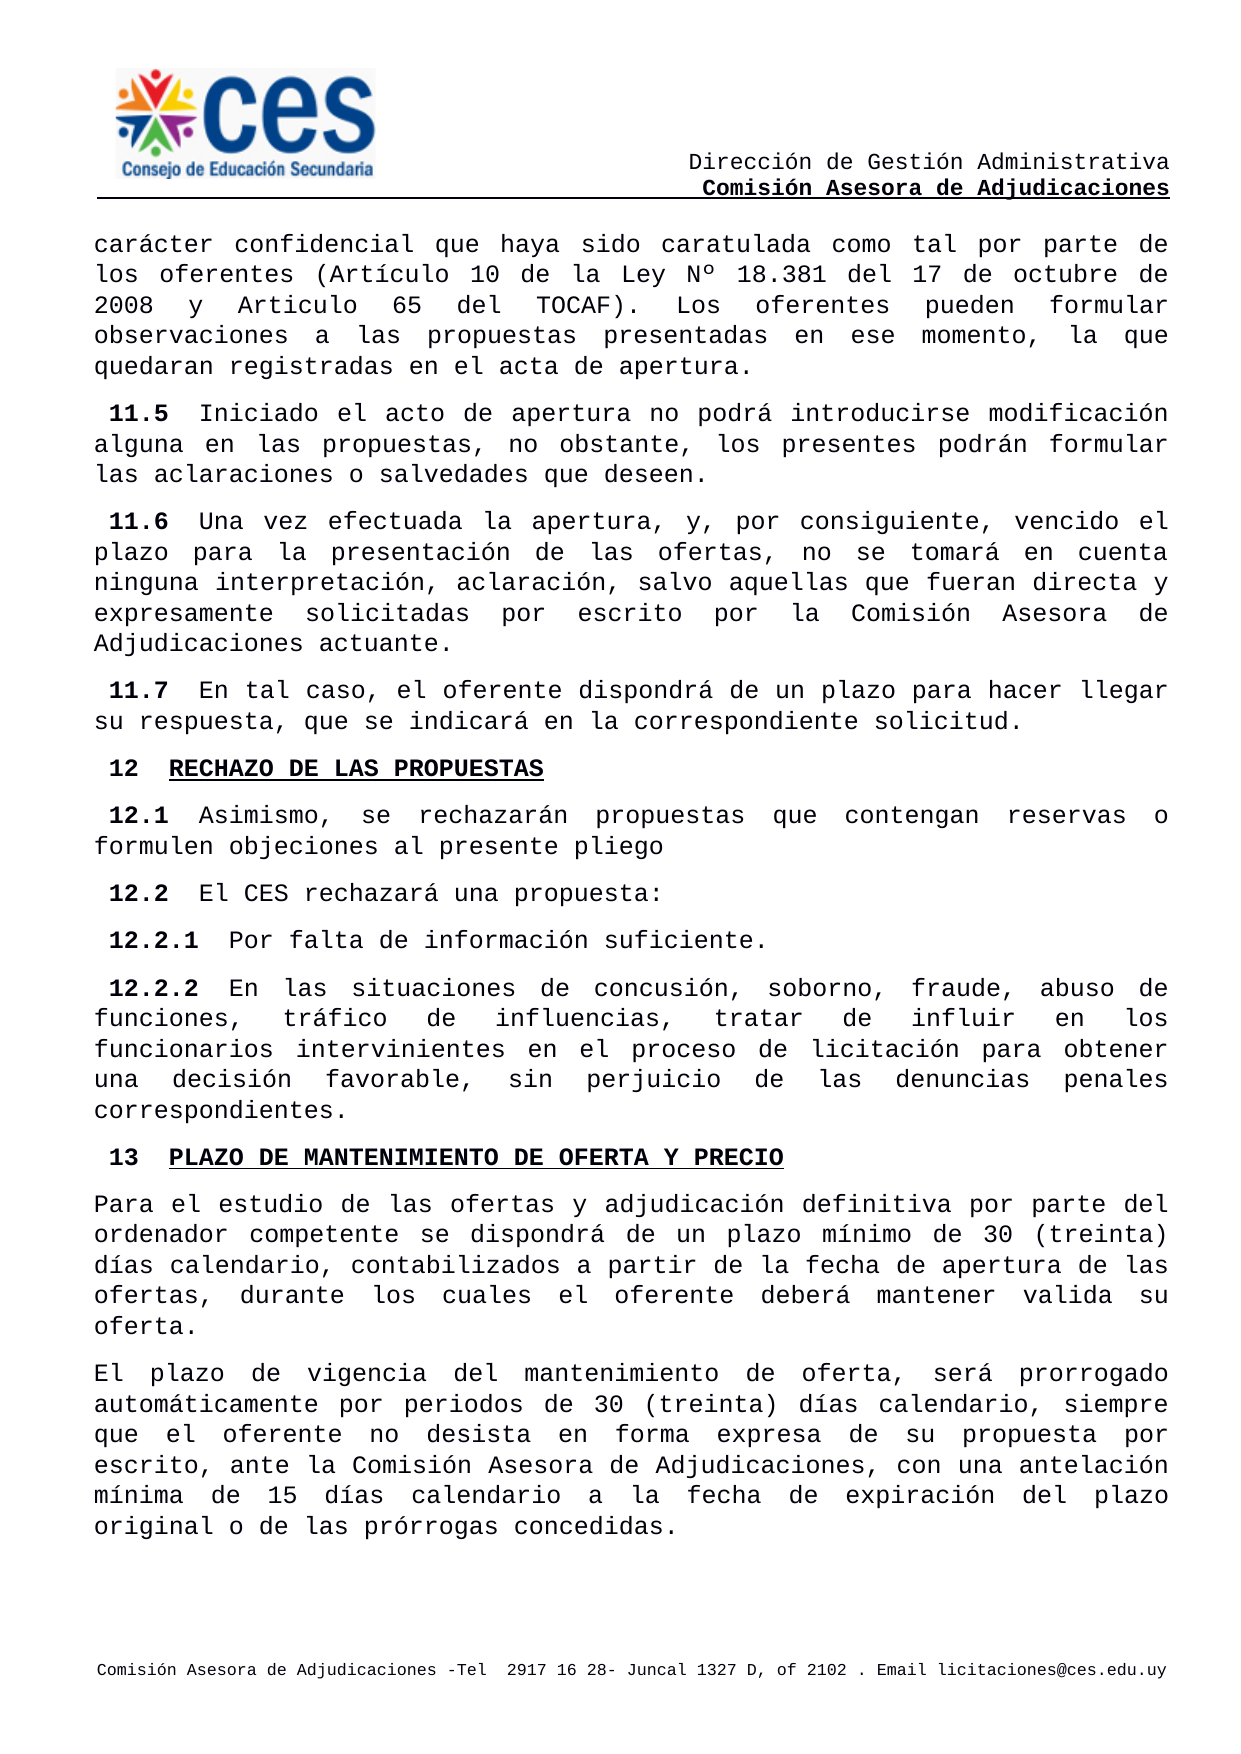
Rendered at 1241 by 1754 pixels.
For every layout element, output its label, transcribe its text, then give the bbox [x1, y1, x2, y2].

list Iniciado el acto de apertura no podrá introducirse modificación alguna en las propuestas, no obstante, los presentes podrán formular las aclaraciones o salvedades que deseen. [94, 401, 1169, 490]
list Una vez efectuada la apertura, y, por consiguiente, vencido el plazo para la presentación de las ofertas, no se tomará en cuenta ninguna interpretación, aclaración, salvo aquellas que fueran directa y expresamente solicitadas por escrito por la Comisión Asesora de Adjudicaciones actuante. [94, 509, 1169, 659]
list carácter confidencial que haya sido caratulada como tal por parte de los oferentes (Artículo 10 de la Ley Nº 18.381 del 17 de octubre de 2008 y Articulo 65 del TOCAF). Los oferentes pueden formular observaciones a las propuestas presentadas en ese momento, la que quedaran registradas en el acta de apertura. [94, 231, 1169, 382]
list RECHAZO DE LAS PROPUESTAS [94, 756, 1169, 784]
list En las situaciones de concusión, soborno, fraude, abuso de funciones, tráfico de influencias, tratar de influir en los funcionarios intervinientes en el proceso de licitación para obtener una decisión favorable, sin perjuicio de las denuncias penales correspondientes. [94, 975, 1169, 1126]
list Para el estudio de las ofertas y adjudicación definitiva por parte del ordenador competente se dispondrá de un plazo mínimo de 30 (treinta) días calendario, contabilizados a partir de la fecha de apertura de las ofertas, durante los cuales el oferente deberá mantener valida su oferta. [94, 1192, 1169, 1342]
picture [115, 68, 376, 179]
list Por falta de información suficiente. [94, 928, 1169, 956]
list El plazo de vigencia del mantenimiento de oferta, será prorrogado automáticamente por periodos de 30 (treinta) días calendario, siempre que el oferente no desista en forma expresa de su propuesta por escrito, ante la Comisión Asesora de Adjudicaciones, con una antelación mínima de 15 días calendario a la fecha de expiración del plazo original o de las prórrogas concedidas. [94, 1361, 1169, 1542]
list El CES rechazará una propuesta: [94, 881, 1169, 909]
list Asimismo, se rechazarán propuestas que contengan reservas o formulen objeciones al presente pliego [94, 803, 1169, 862]
list PLAZO DE MANTENIMIENTO DE OFERTA Y PRECIO [94, 1144, 1169, 1173]
list En tal caso, el oferente dispondrá de un plazo para hacer llegar su respuesta, que se indicará en la correspondiente solicitud. [94, 678, 1169, 737]
